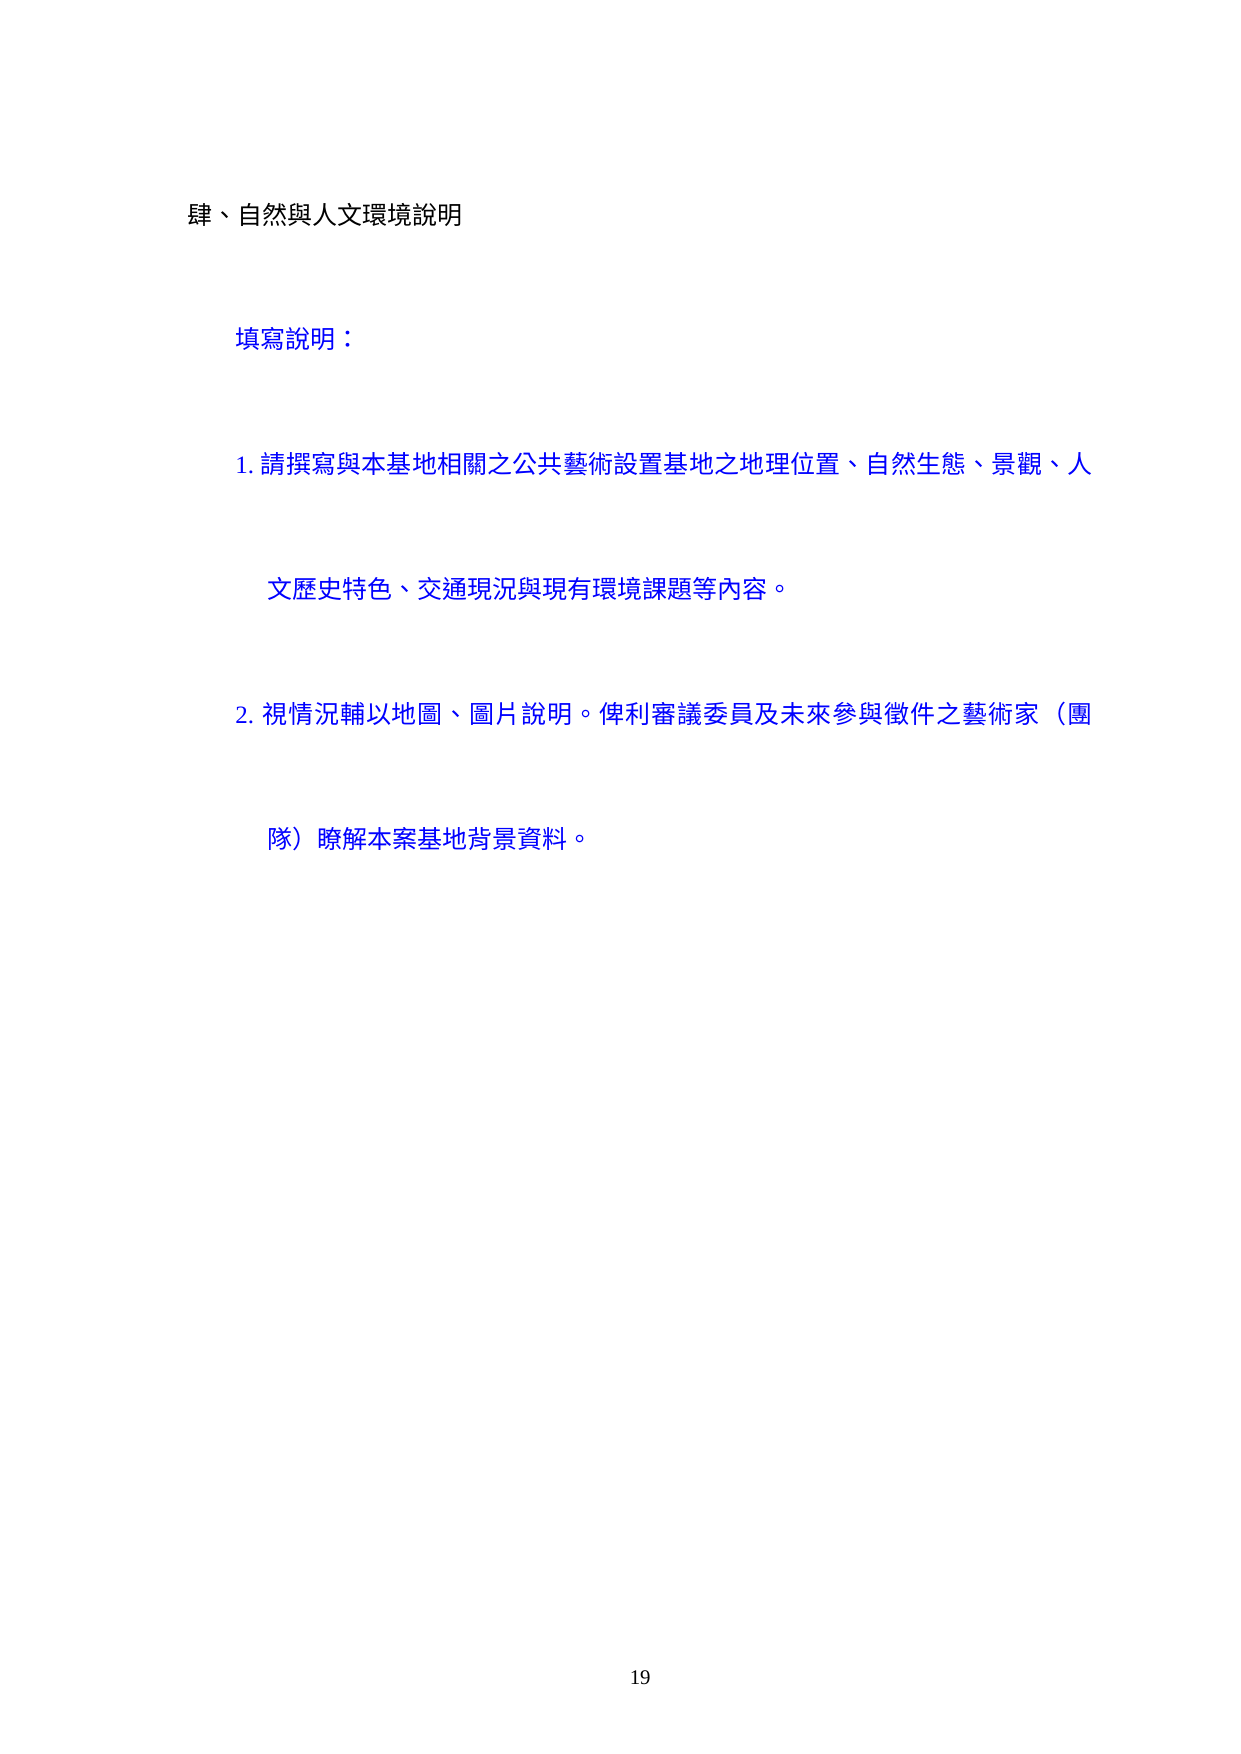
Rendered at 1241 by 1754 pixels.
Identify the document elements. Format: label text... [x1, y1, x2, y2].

text 填寫說明： [235, 276, 1092, 401]
text 1. 請撰寫與本基地相關之公共藝術設置基地之地理位置、自然生態、景觀、人文歷史特色、交通現況與現有環境課題等內容。 [235, 401, 1092, 650]
text 肆、自然與人文環境說明 [187, 151, 1092, 276]
text 2. 視情況輔以地圖、圖片說明。俾利審議委員及未來參與徵件之藝術家（團隊）瞭解本案基地背景資料。 [235, 650, 1092, 900]
